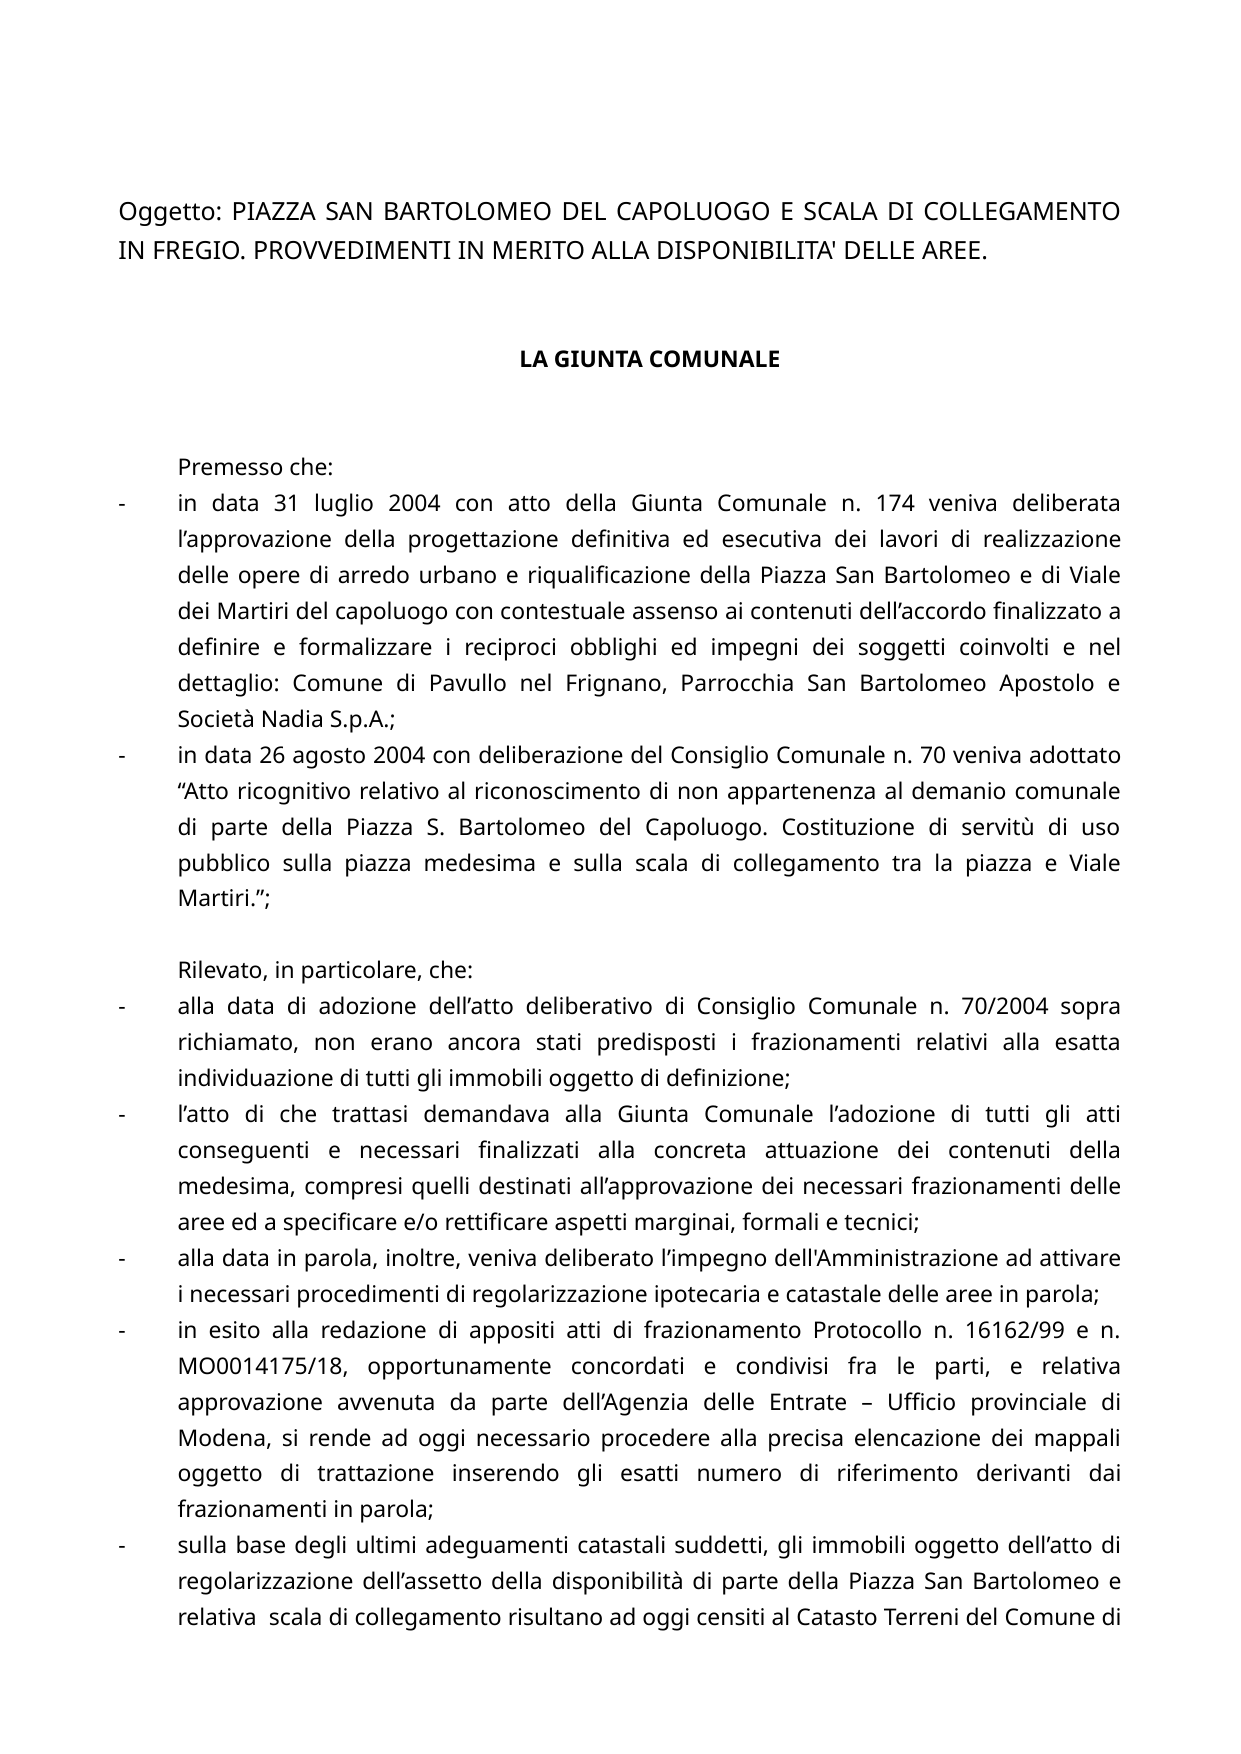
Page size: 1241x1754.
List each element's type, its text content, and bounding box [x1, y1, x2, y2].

list alla data di adozione dell’atto deliberativo di Consiglio Comunale n. 70/2004 sopra richiamato, non erano ancora stati predisposti i frazionamenti relativi alla esatta individuazione di tutti gli immobili oggetto di definizione; [118, 990, 1122, 1093]
list in esito alla redazione di appositi atti di frazionamento Protocollo n. 16162/99 e n. MO0014175/18, opportunamente concordati e condivisi fra le parti, e relativa approvazione avvenuta da parte dell’Agenzia delle Entrate – Ufficio provinciale di Modena, si rende ad oggi necessario procedere alla precisa elencazione dei mappali oggetto di trattazione inserendo gli esatti numero di riferimento derivanti dai frazionamenti in parola; [118, 1314, 1122, 1524]
text Rilevato, in particolare, che: [118, 954, 1122, 986]
list sulla base degli ultimi adeguamenti catastali suddetti, gli immobili oggetto dell’atto di regolarizzazione dell’assetto della disponibilità di parte della Piazza San Bartolomeo e relativa scala di collegamento risultano ad oggi censiti al Catasto Terreni del Comune di [118, 1529, 1122, 1632]
list in data 31 luglio 2004 con atto della Giunta Comunale n. 174 veniva deliberata l’approvazione della progettazione definitiva ed esecutiva dei lavori di realizzazione delle opere di arredo urbano e riqualificazione della Piazza San Bartolomeo e di Viale dei Martiri del capoluogo con contestuale assenso ai contenuti dell’accordo finalizzato a definire e formalizzare i reciproci obblighi ed impegni dei soggetti coinvolti e nel dettaglio: Comune di Pavullo nel Frignano, Parrocchia San Bartolomeo Apostolo e Società Nadia S.p.A.; [118, 487, 1122, 734]
text Premesso che: [118, 451, 1122, 482]
text LA GIUNTA COMUNALE [118, 343, 1122, 374]
text Oggetto: PIAZZA SAN BARTOLOMEO DEL CAPOLUOGO E SCALA DI COLLEGAMENTO IN FREGIO. PROVVEDIMENTI IN MERITO ALLA DISPONIBILITA' DELLE AREE. [118, 193, 1122, 266]
list alla data in parola, inoltre, veniva deliberato l’impegno dell'Amministrazione ad attivare i necessari procedimenti di regolarizzazione ipotecaria e catastale delle aree in parola; [118, 1242, 1122, 1309]
list l’atto di che trattasi demandava alla Giunta Comunale l’adozione di tutti gli atti conseguenti e necessari finalizzati alla concreta attuazione dei contenuti della medesima, compresi quelli destinati all’approvazione dei necessari frazionamenti delle aree ed a specificare e/o rettificare aspetti marginai, formali e tecnici; [118, 1098, 1122, 1237]
list in data 26 agosto 2004 con deliberazione del Consiglio Comunale n. 70 veniva adottato “Atto ricognitivo relativo al riconoscimento di non appartenenza al demanio comunale di parte della Piazza S. Bartolomeo del Capoluogo. Costituzione di servitù di uso pubblico sulla piazza medesima e sulla scala di collegamento tra la piazza e Viale Martiri.”; [118, 739, 1122, 914]
